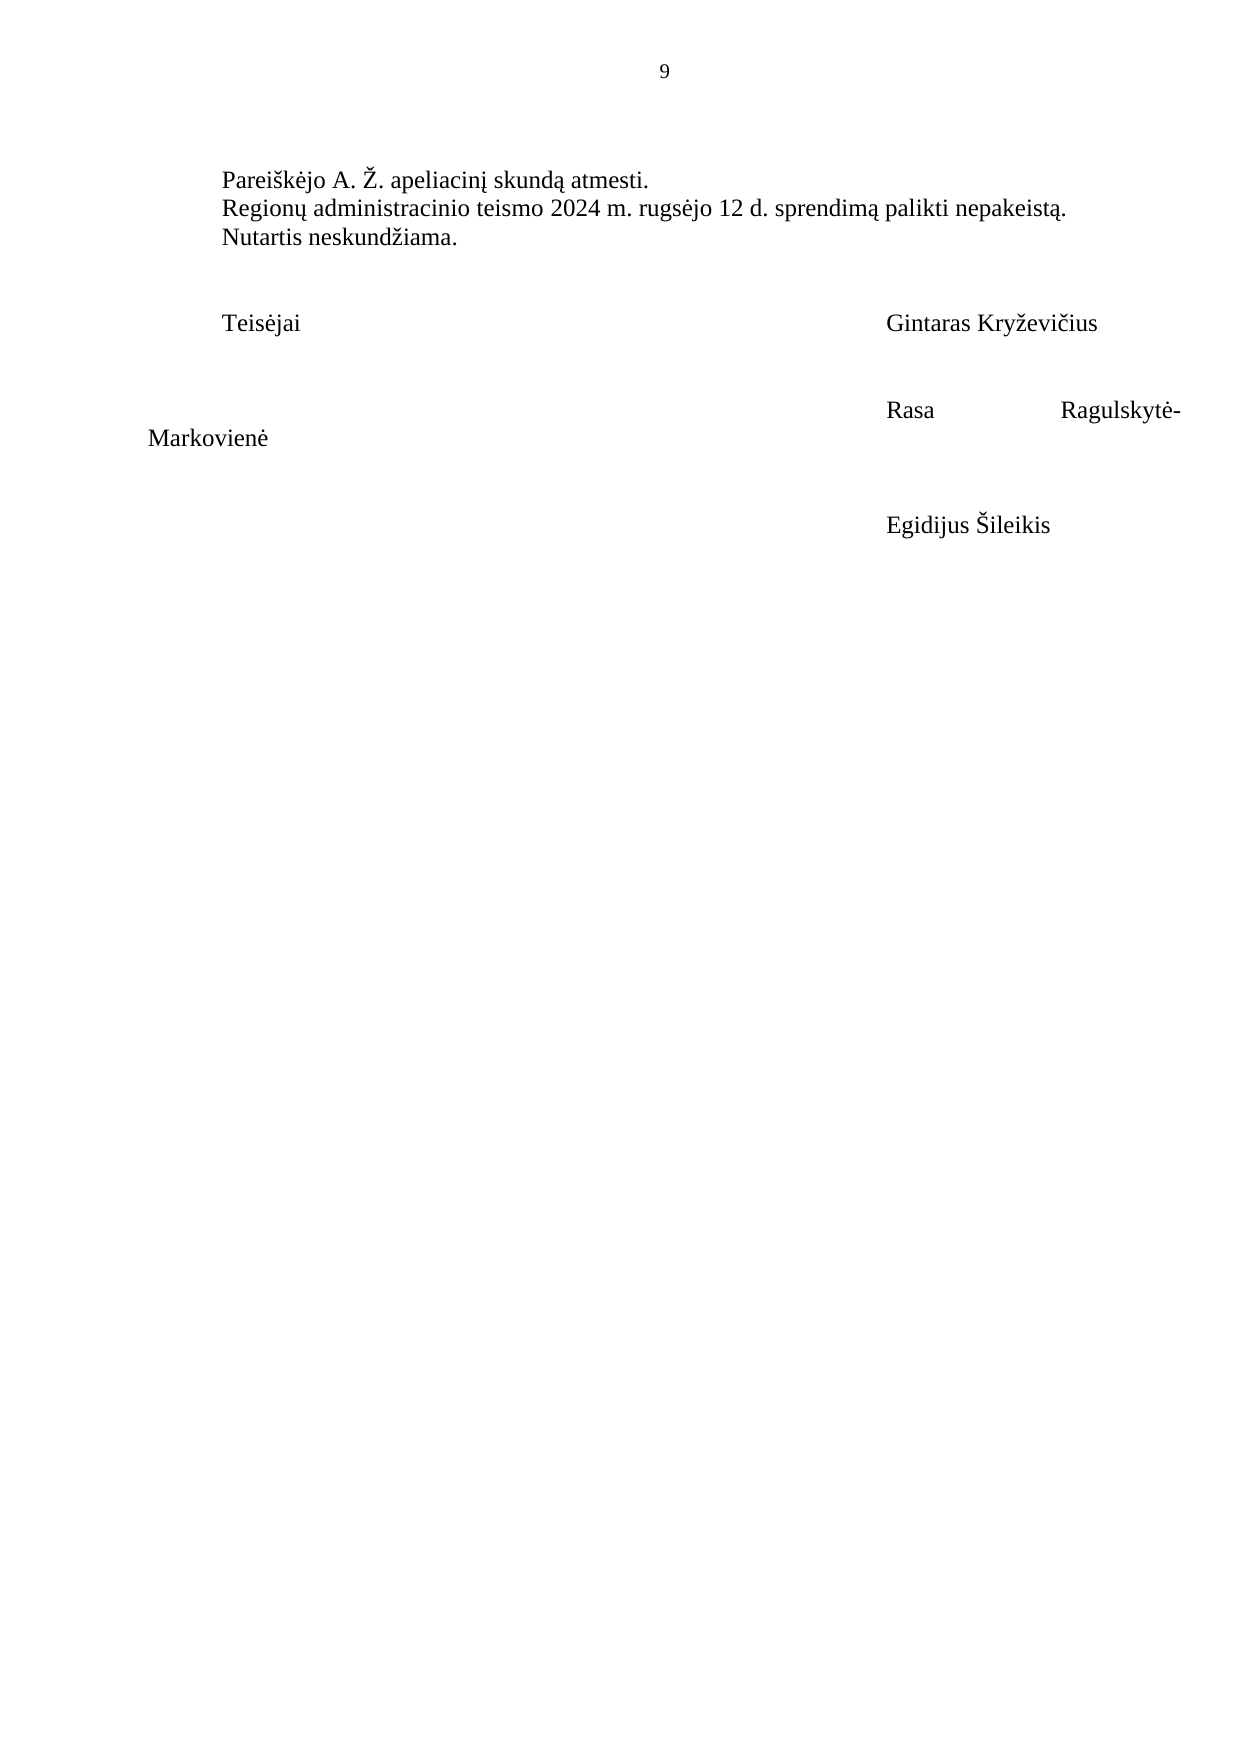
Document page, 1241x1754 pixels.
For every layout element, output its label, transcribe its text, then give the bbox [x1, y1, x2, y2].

text Rasa Ragulskytė-Markovienė [148, 395, 1181, 452]
text Teisėjai Gintaras Kryževičius [148, 308, 1181, 337]
text Egidijus Šileikis [148, 510, 1181, 538]
text Pareiškėjo A. Ž. apeliacinį skundą atmesti. [148, 165, 1181, 193]
text Regionų administracinio teismo 2024 m. rugsėjo 12 d. sprendimą palikti nepakeistą. [148, 193, 1181, 222]
text Nutartis neskundžiama. [148, 222, 1181, 251]
